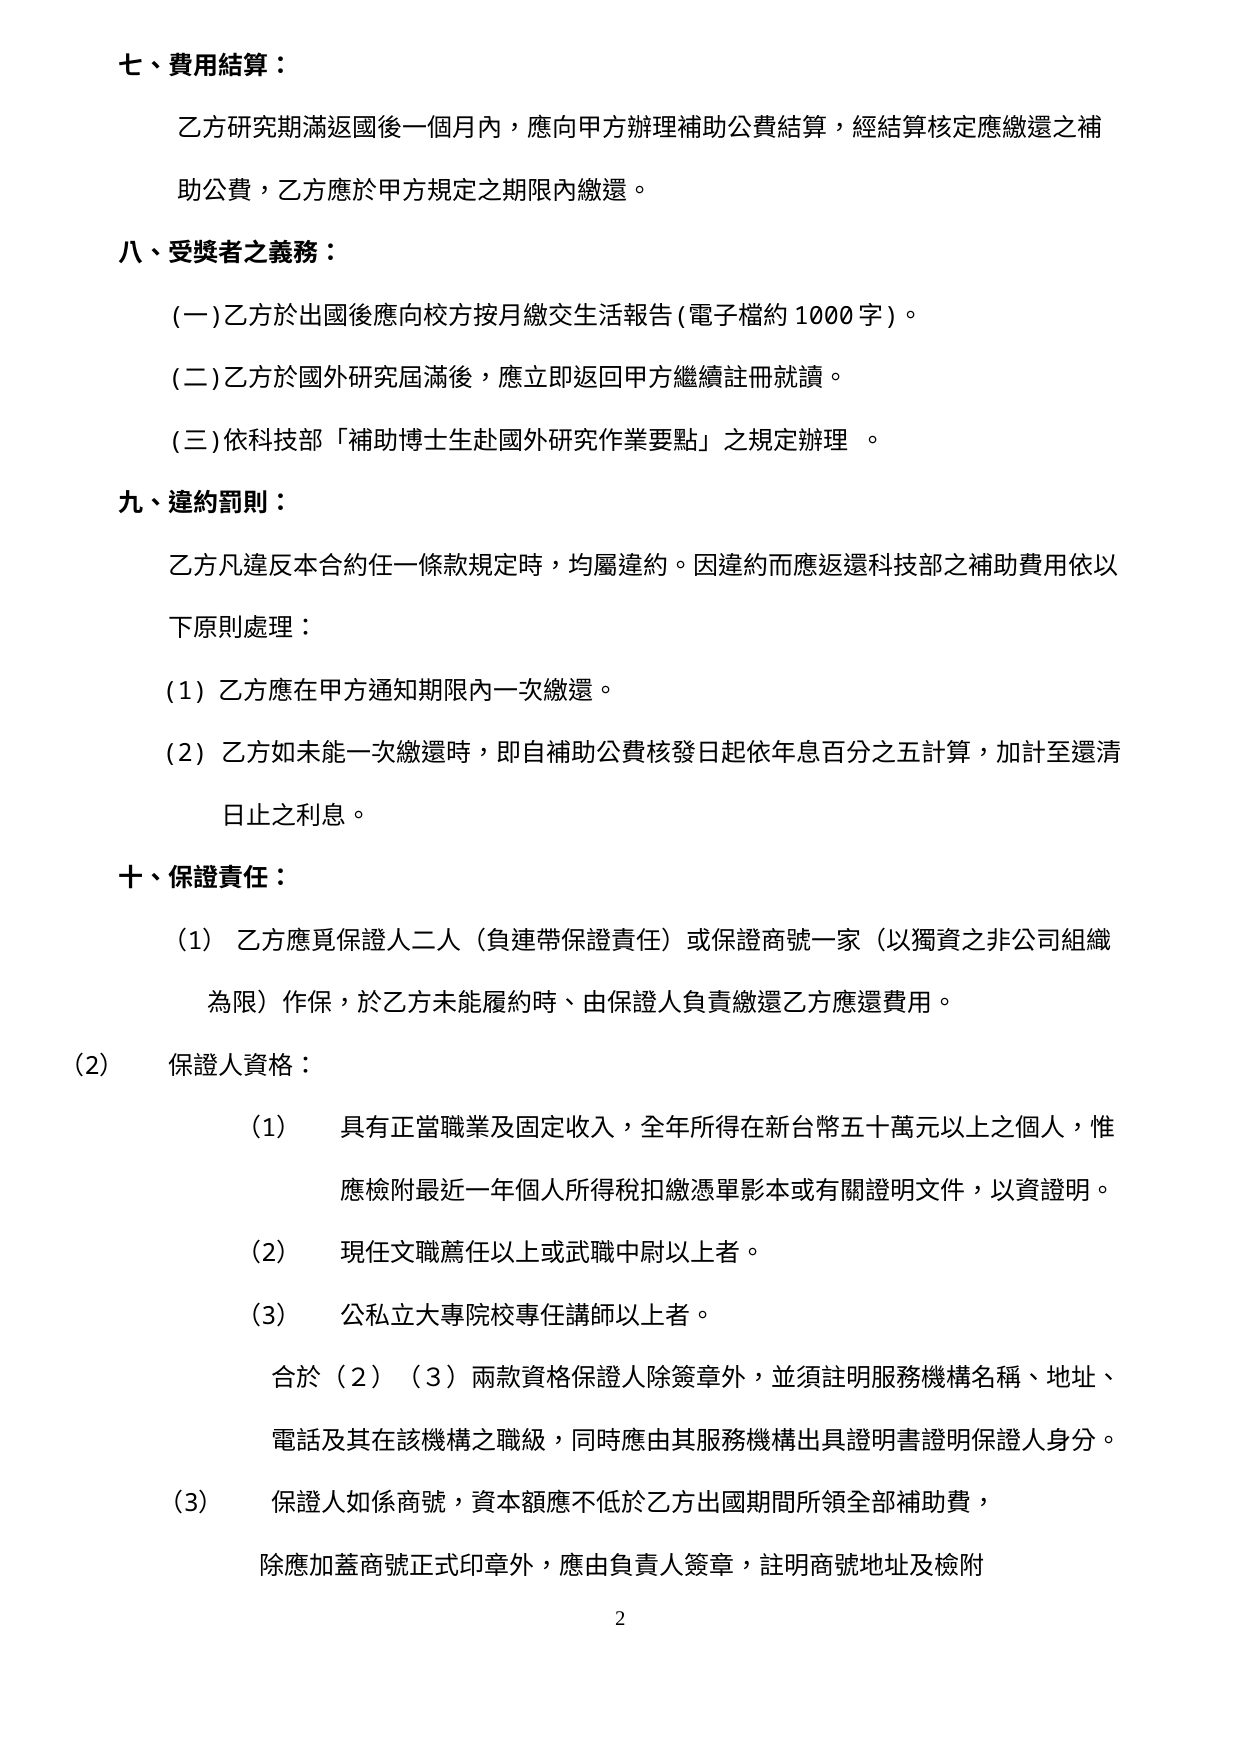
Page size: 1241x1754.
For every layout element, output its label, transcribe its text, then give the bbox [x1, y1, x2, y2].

list 乙方應覓保證人二人（負連帶保證責任）或保證商號一家（以獨資之非公司組織為限）作保，於乙方未能履約時、由保證人負責繳還乙方應還費用。 [162, 897, 1122, 1022]
list 保證人如係商號，資本額應不低於乙方出國期間所領全部補助費， [159, 1459, 1122, 1522]
list 保證人資格： [59, 1022, 1122, 1084]
text 乙方研究期滿返國後一個月內，應向甲方辦理補助公費結算，經結算核定應繳還之補助公費，乙方應於甲方規定之期限內繳還。 [177, 84, 1122, 209]
list 具有正當職業及固定收入，全年所得在新台幣五十萬元以上之個人，惟應檢附最近一年個人所得稅扣繳憑單影本或有關證明文件，以資證明。 [236, 1084, 1122, 1209]
text 下原則處理： [118, 584, 1122, 647]
text 七、費用結算： [118, 22, 1122, 84]
list 現任文職薦任以上或武職中尉以上者。 [236, 1209, 1122, 1272]
text 十、保證責任： [118, 834, 1122, 897]
list 公私立大專院校專任講師以上者。 [236, 1272, 1122, 1334]
text 乙方凡違反本合約任一條款規定時，均屬違約。因違約而應返還科技部之補助費用依以 [118, 522, 1122, 584]
text 八、受獎者之義務： [118, 209, 1122, 272]
text 除應加蓋商號正式印章外，應由負責人簽章，註明商號地址及檢附 [221, 1522, 1122, 1584]
text (二)乙方於國外研究屆滿後，應立即返回甲方繼續註冊就讀。 [118, 334, 1122, 397]
list 乙方應在甲方通知期限內一次繳還。 [162, 647, 1122, 709]
text 九、違約罰則： [118, 459, 1122, 522]
list 乙方如未能一次繳還時，即自補助公費核發日起依年息百分之五計算，加計至還清日止之利息。 [162, 709, 1122, 834]
text (一)乙方於出國後應向校方按月繳交生活報告(電子檔約1000字)。 [118, 272, 1122, 334]
text (三)依科技部「補助博士生赴國外研究作業要點」之規定辦理 。 [118, 397, 1122, 459]
text 合於（２）（３）兩款資格保證人除簽章外，並須註明服務機構名稱、地址、電話及其在該機構之職級，同時應由其服務機構出具證明書證明保證人身分。 [271, 1334, 1122, 1459]
